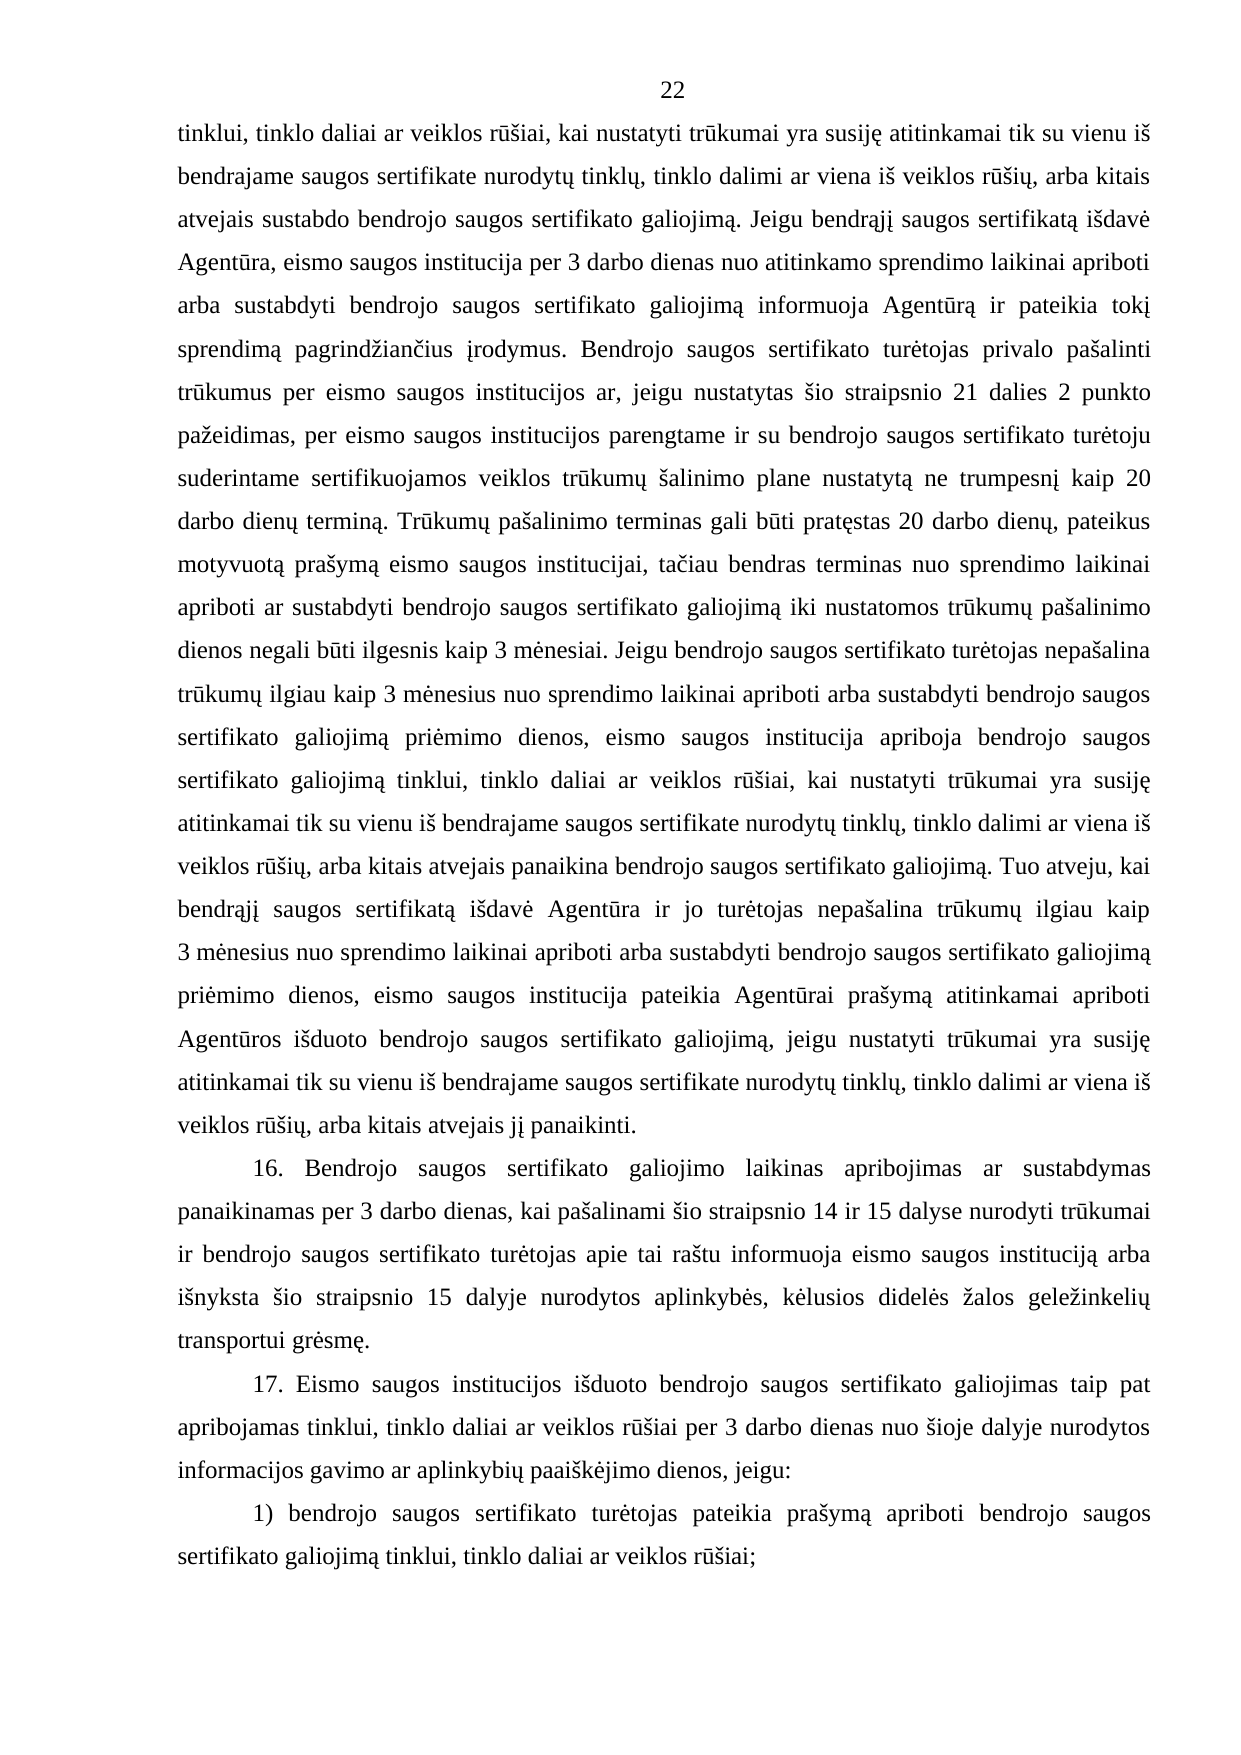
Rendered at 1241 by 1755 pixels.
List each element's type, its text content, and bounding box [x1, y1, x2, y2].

text 17. Eismo saugos institucijos išduoto bendrojo saugos sertifikato galiojimas taip pat apribojamas tinklui, tinklo daliai ar veiklos rūšiai per 3 darbo dienas nuo šioje dalyje nurodytos informacijos gavimo ar aplinkybių paaiškėjimo dienos, jeigu: [177, 1369, 1152, 1484]
text tinklui, tinklo daliai ar veiklos rūšiai, kai nustatyti trūkumai yra susiję atitinkamai tik su vienu iš bendrajame saugos sertifikate nurodytų tinklų, tinklo dalimi ar viena iš veiklos rūšių, arba kitais atvejais sustabdo bendrojo saugos sertifikato galiojimą. Jeigu bendrąjį saugos sertifikatą išdavė Agentūra, eismo saugos institucija per 3 darbo dienas nuo atitinkamo sprendimo laikinai apriboti arba sustabdyti bendrojo saugos sertifikato galiojimą informuoja Agentūrą ir pateikia tokį sprendimą pagrindžiančius įrodymus. Bendrojo saugos sertifikato turėtojas privalo pašalinti trūkumus per eismo saugos institucijos ar, jeigu nustatytas šio straipsnio 21 dalies 2 punkto pažeidimas, per eismo saugos institucijos parengtame ir su bendrojo saugos sertifikato turėtoju suderintame sertifikuojamos veiklos trūkumų šalinimo plane nustatytą ne trumpesnį kaip 20 darbo dienų terminą. Trūkumų pašalinimo terminas gali būti pratęstas 20 darbo dienų, pateikus motyvuotą prašymą eismo saugos institucijai, tačiau bendras terminas nuo sprendimo laikinai apriboti ar sustabdyti bendrojo saugos sertifikato galiojimą iki nustatomos trūkumų pašalinimo dienos negali būti ilgesnis kaip 3 mėnesiai. Jeigu bendrojo saugos sertifikato turėtojas nepašalina trūkumų ilgiau kaip 3 mėnesius nuo sprendimo laikinai apriboti arba sustabdyti bendrojo saugos sertifikato galiojimą priėmimo dienos, eismo saugos institucija apriboja bendrojo saugos sertifikato galiojimą tinklui, tinklo daliai ar veiklos rūšiai, kai nustatyti trūkumai yra susiję atitinkamai tik su vienu iš bendrajame saugos sertifikate nurodytų tinklų, tinklo dalimi ar viena iš veiklos rūšių, arba kitais atvejais panaikina bendrojo saugos sertifikato galiojimą. Tuo atveju, kai bendrąjį saugos sertifikatą išdavė Agentūra ir jo turėtojas nepašalina trūkumų ilgiau kaip 3 mėnesius nuo sprendimo laikinai apriboti arba sustabdyti bendrojo saugos sertifikato galiojimą priėmimo dienos, eismo saugos institucija pateikia Agentūrai prašymą atitinkamai apriboti Agentūros išduoto bendrojo saugos sertifikato galiojimą, jeigu nustatyti trūkumai yra susiję atitinkamai tik su vienu iš bendrajame saugos sertifikate nurodytų tinklų, tinklo dalimi ar viena iš veiklos rūšių, arba kitais atvejais jį panaikinti. [177, 118, 1152, 1139]
text 1) bendrojo saugos sertifikato turėtojas pateikia prašymą apriboti bendrojo saugos sertifikato galiojimą tinklui, tinklo daliai ar veiklos rūšiai; [177, 1498, 1152, 1570]
text 16. Bendrojo saugos sertifikato galiojimo laikinas apribojimas ar sustabdymas panaikinamas per 3 darbo dienas, kai pašalinami šio straipsnio 14 ir 15 dalyse nurodyti trūkumai ir bendrojo saugos sertifikato turėtojas apie tai raštu informuoja eismo saugos instituciją arba išnyksta šio straipsnio 15 dalyje nurodytos aplinkybės, kėlusios didelės žalos geležinkelių transportui grėsmę. [177, 1153, 1152, 1354]
